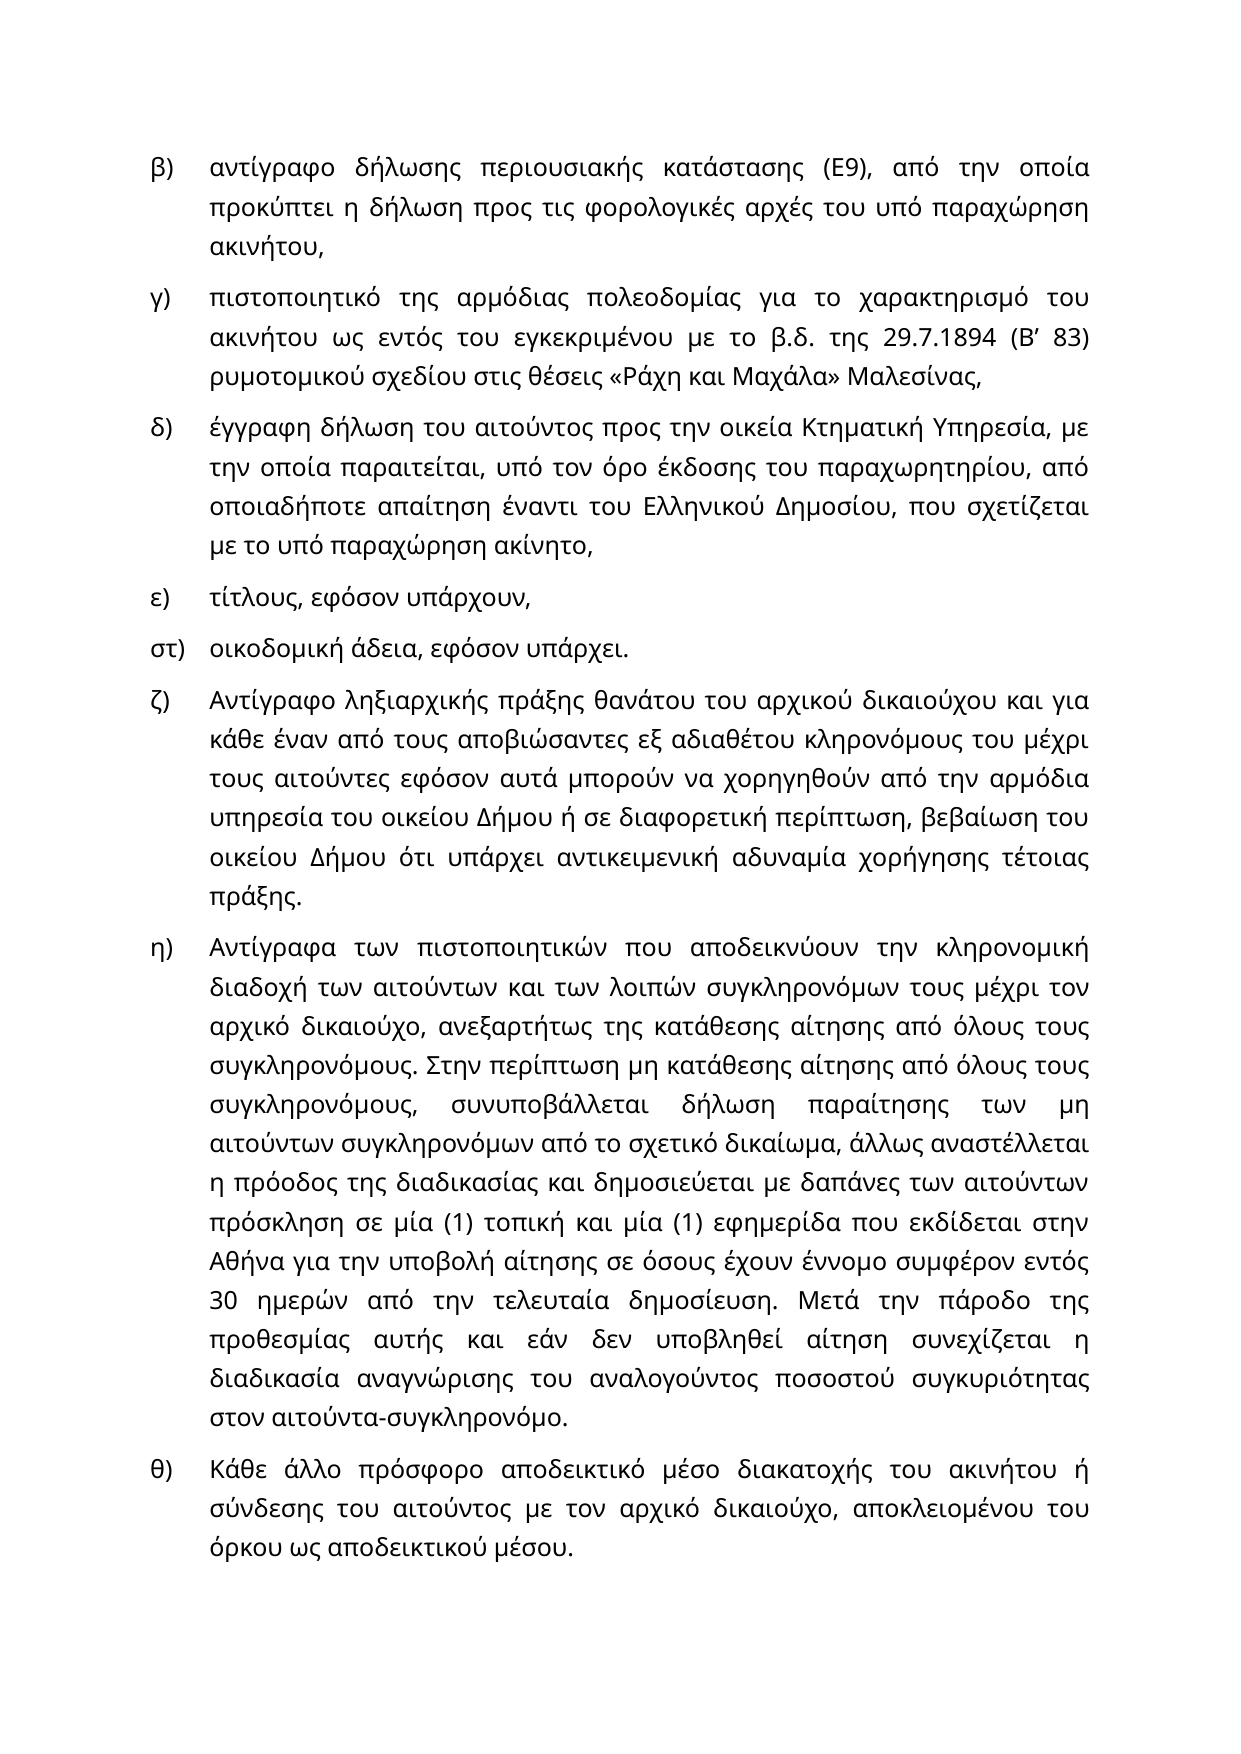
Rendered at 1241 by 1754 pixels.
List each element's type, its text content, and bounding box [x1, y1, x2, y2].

list δ) έγγραφη δήλωση του αιτούντος προς την οικεία Κτηματική Υπηρεσία, με την οποία παραιτείται, υπό τον όρο έκδοσης του παραχωρητηρίου, από οποιαδήποτε απαίτηση έναντι του Ελληνικού Δημοσίου, που σχετίζεται με το υπό παραχώρηση ακίνητο, [150, 410, 1090, 562]
list στ) οικοδομική άδεια, εφόσον υπάρχει. [150, 631, 1090, 665]
list ε) τίτλους, εφόσον υπάρχουν, [150, 579, 1090, 613]
list β) αντίγραφο δήλωσης περιουσιακής κατάστασης (Ε9), από την οποία προκύπτει η δήλωση προς τις φορολογικές αρχές του υπό παραχώρηση ακινήτου, [150, 150, 1090, 262]
list ζ) Αντίγραφο ληξιαρχικής πράξης θανάτου του αρχικού δικαιούχου και για κάθε έναν από τους αποβιώσαντες εξ αδιαθέτου κληρονόμους του μέχρι τους αιτούντες εφόσον αυτά μπορούν να χορηγηθούν από την αρμόδια υπηρεσία του οικείου Δήμου ή σε διαφορετική περίπτωση, βεβαίωση του οικείου Δήμου ότι υπάρχει αντικειμενική αδυναμία χορήγησης τέτοιας πράξης. [150, 682, 1090, 912]
list γ) πιστοποιητικό της αρμόδιας πολεοδομίας για το χαρακτηρισμό του ακινήτου ως εντός του εγκεκριμένου με το β.δ. της 29.7.1894 (Β’ 83) ρυμοτομικού σχεδίου στις θέσεις «Ράχη και Μαχάλα» Μαλεσίνας, [150, 280, 1090, 392]
list θ) Κάθε άλλο πρόσφορο αποδεικτικό μέσο διακατοχής του ακινήτου ή σύνδεσης του αιτούντος με τον αρχικό δικαιούχο, αποκλειομένου του όρκου ως αποδεικτικού μέσου. [150, 1452, 1090, 1564]
list η) Αντίγραφα των πιστοποιητικών που αποδεικνύουν την κληρονομική διαδοχή των αιτούντων και των λοιπών συγκληρονόμων τους μέχρι τον αρχικό δικαιούχο, ανεξαρτήτως της κατάθεσης αίτησης από όλους τους συγκληρονόμους. Στην περίπτωση μη κατάθεσης αίτησης από όλους τους συγκληρονόμους, συνυποβάλλεται δήλωση παραίτησης των μη αιτούντων συγκληρονόμων από το σχετικό δικαίωμα, άλλως αναστέλλεται η πρόοδος της διαδικασίας και δημοσιεύεται με δαπάνες των αιτούντων πρόσκληση σε μία (1) τοπική και μία (1) εφημερίδα που εκδίδεται στην Αθήνα για την υποβολή αίτησης σε όσους έχουν έννομο συμφέρον εντός 30 ημερών από την τελευταία δημοσίευση. Μετά την πάροδο της προθεσμίας αυτής και εάν δεν υποβληθεί αίτηση συνεχίζεται η διαδικασία αναγνώρισης του αναλογούντος ποσοστού συγκυριότητας στον αιτούντα-συγκληρονόμο. [150, 930, 1090, 1434]
